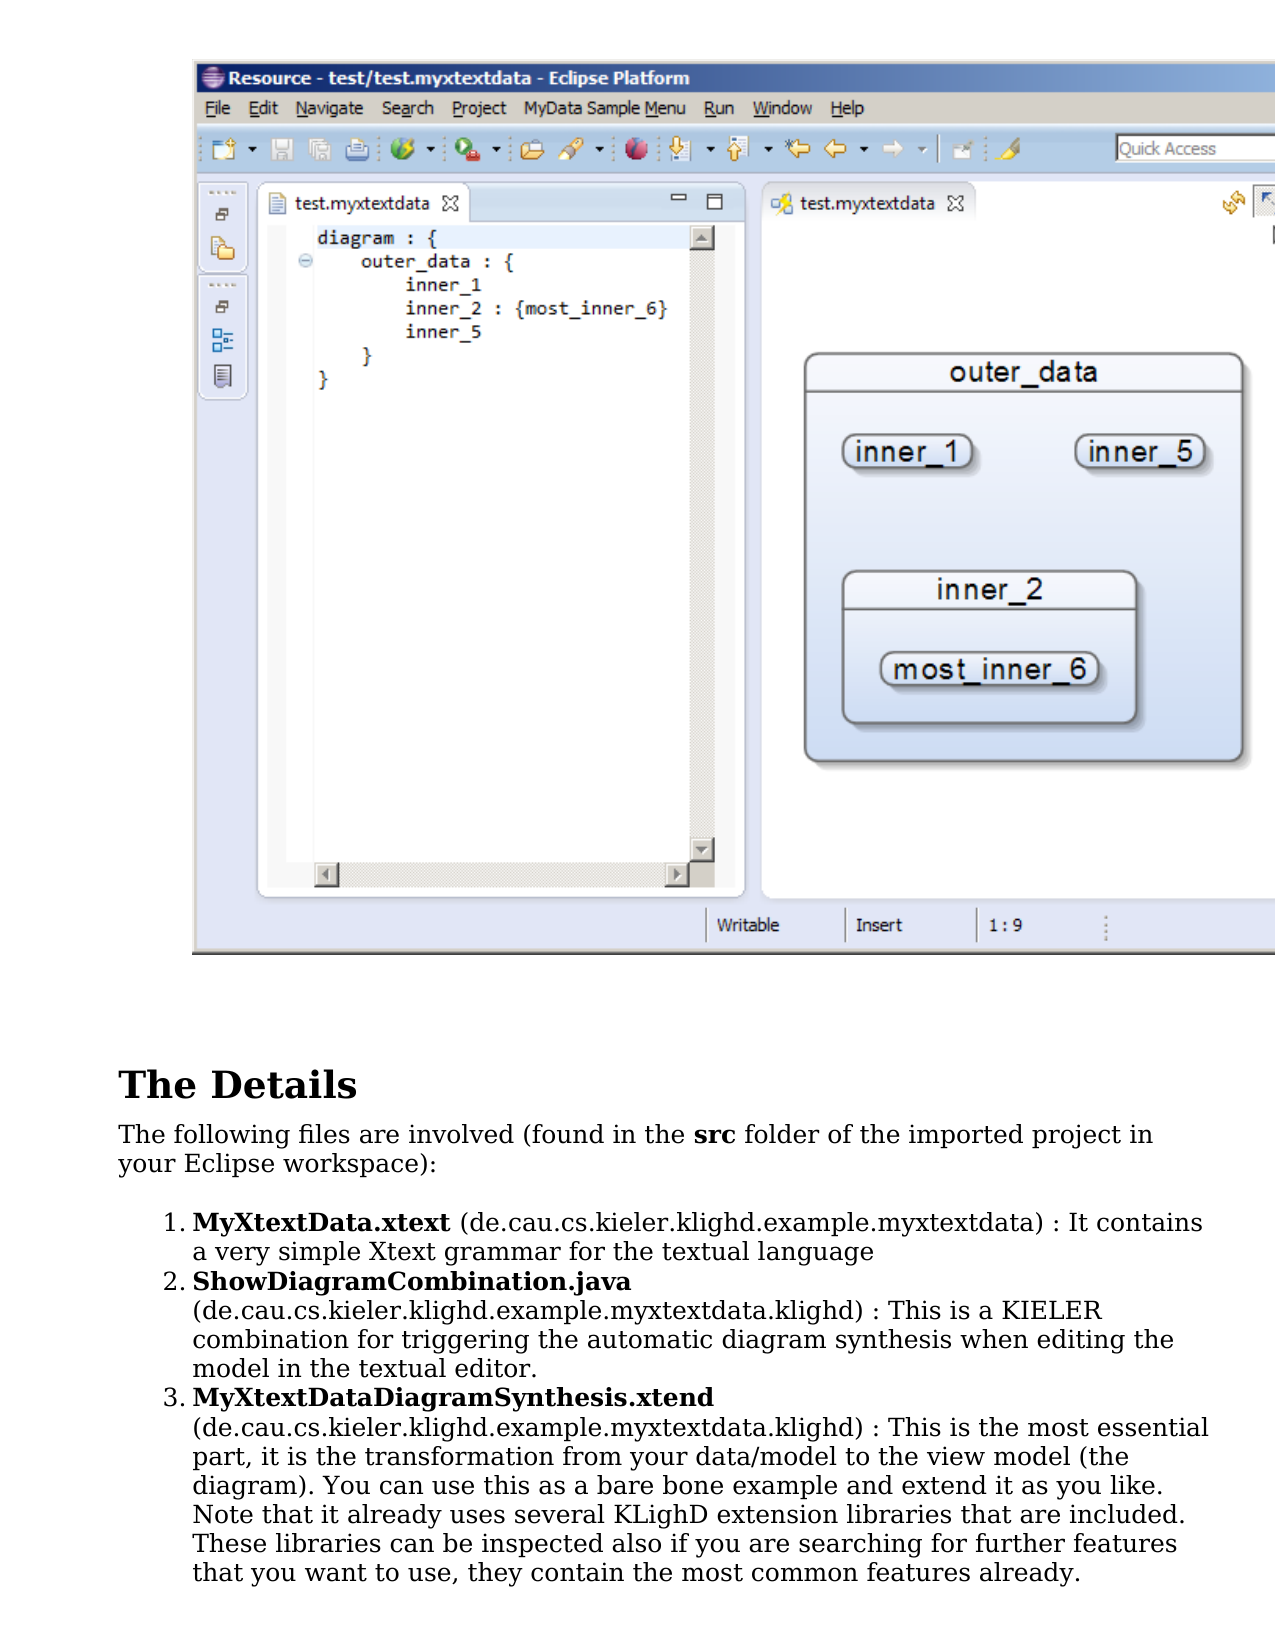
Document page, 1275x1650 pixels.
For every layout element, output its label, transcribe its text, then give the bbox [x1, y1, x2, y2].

list MyXtextDataDiagramSynthesis.xtend (de.cau.cs.kieler.klighd.example.myxtextdata.klighd) : This is the most essential part, it is the transformation from your data/model to the view model (the diagram). You can use this as a bare bone example and extend it as you like. Note that it already uses several KLighD extension libraries that are included. These libraries can be inspected also if you are searching for further features that you want to use, they contain the most common features already. [162, 1383, 1216, 1588]
text The following files are involved (found in the src folder of the imported project in your Eclipse workspace): [118, 1120, 1216, 1178]
list [162, 59, 192, 954]
subtitle The Details [118, 1063, 1216, 1107]
picture [192, 59, 1275, 955]
list MyXtextData.xtext (de.cau.cs.kieler.klighd.example.myxtextdata) : It contains a very simple Xtext grammar for the textual language [162, 1208, 1216, 1266]
list ShowDiagramCombination.java (de.cau.cs.kieler.klighd.example.myxtextdata.klighd) : This is a KIELER combination for triggering the automatic diagram synthesis when editing the model in the textual editor. [162, 1266, 1216, 1383]
